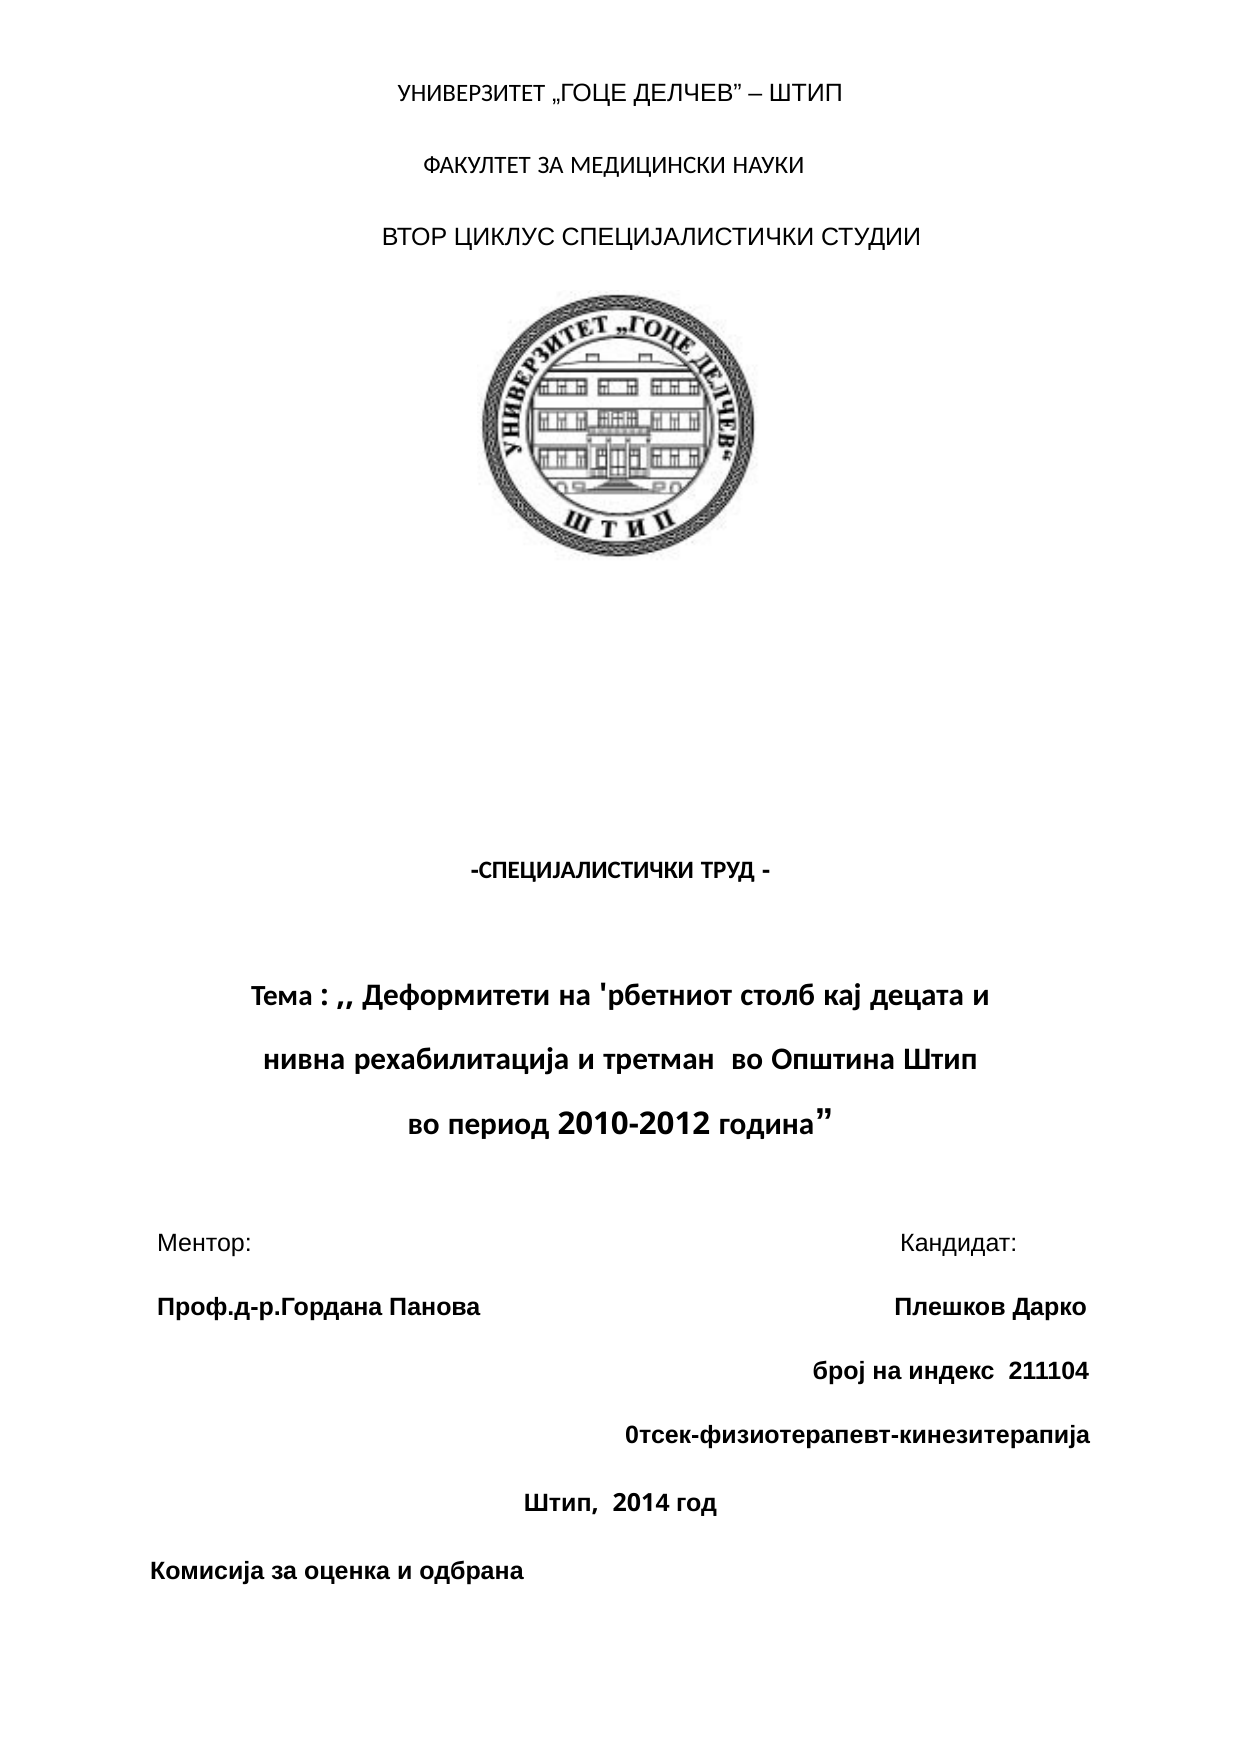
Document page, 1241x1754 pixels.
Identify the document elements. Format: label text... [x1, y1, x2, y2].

text нивна рехабилитација и третман во Општина Штип [150, 1036, 1090, 1078]
text ФАКУЛТЕТ ЗА МЕДИЦИНСКИ НАУКИ [150, 147, 1090, 181]
text Штип, 2014 год [150, 1484, 1090, 1518]
text ВТОР ЦИКЛУС СПЕЦИЈАЛИСТИЧКИ СТУДИИ [150, 219, 1090, 253]
text -СПЕЦИЈАЛИСТИЧКИ ТРУД - [150, 852, 1090, 886]
text 0тсек-физиотерапевт-кинезитерапија [150, 1420, 1090, 1449]
text Комисија за оценка и одбрана [150, 1556, 1090, 1585]
text во период 2010-2012 година” [150, 1099, 1090, 1144]
text број на индекс 211104 [150, 1356, 1090, 1385]
text УНИВЕРЗИТЕТ „ГОЦЕ ДЕЛЧЕВ” – ШТИП [150, 75, 1090, 109]
text Проф.д-р.Гордана Панова Плешков Дарко [150, 1292, 1090, 1321]
text Ментор: Кандидат: [150, 1228, 1090, 1257]
text Тема : ,, Деформитети на 'рбетниот столб кај децата и [150, 972, 1090, 1015]
